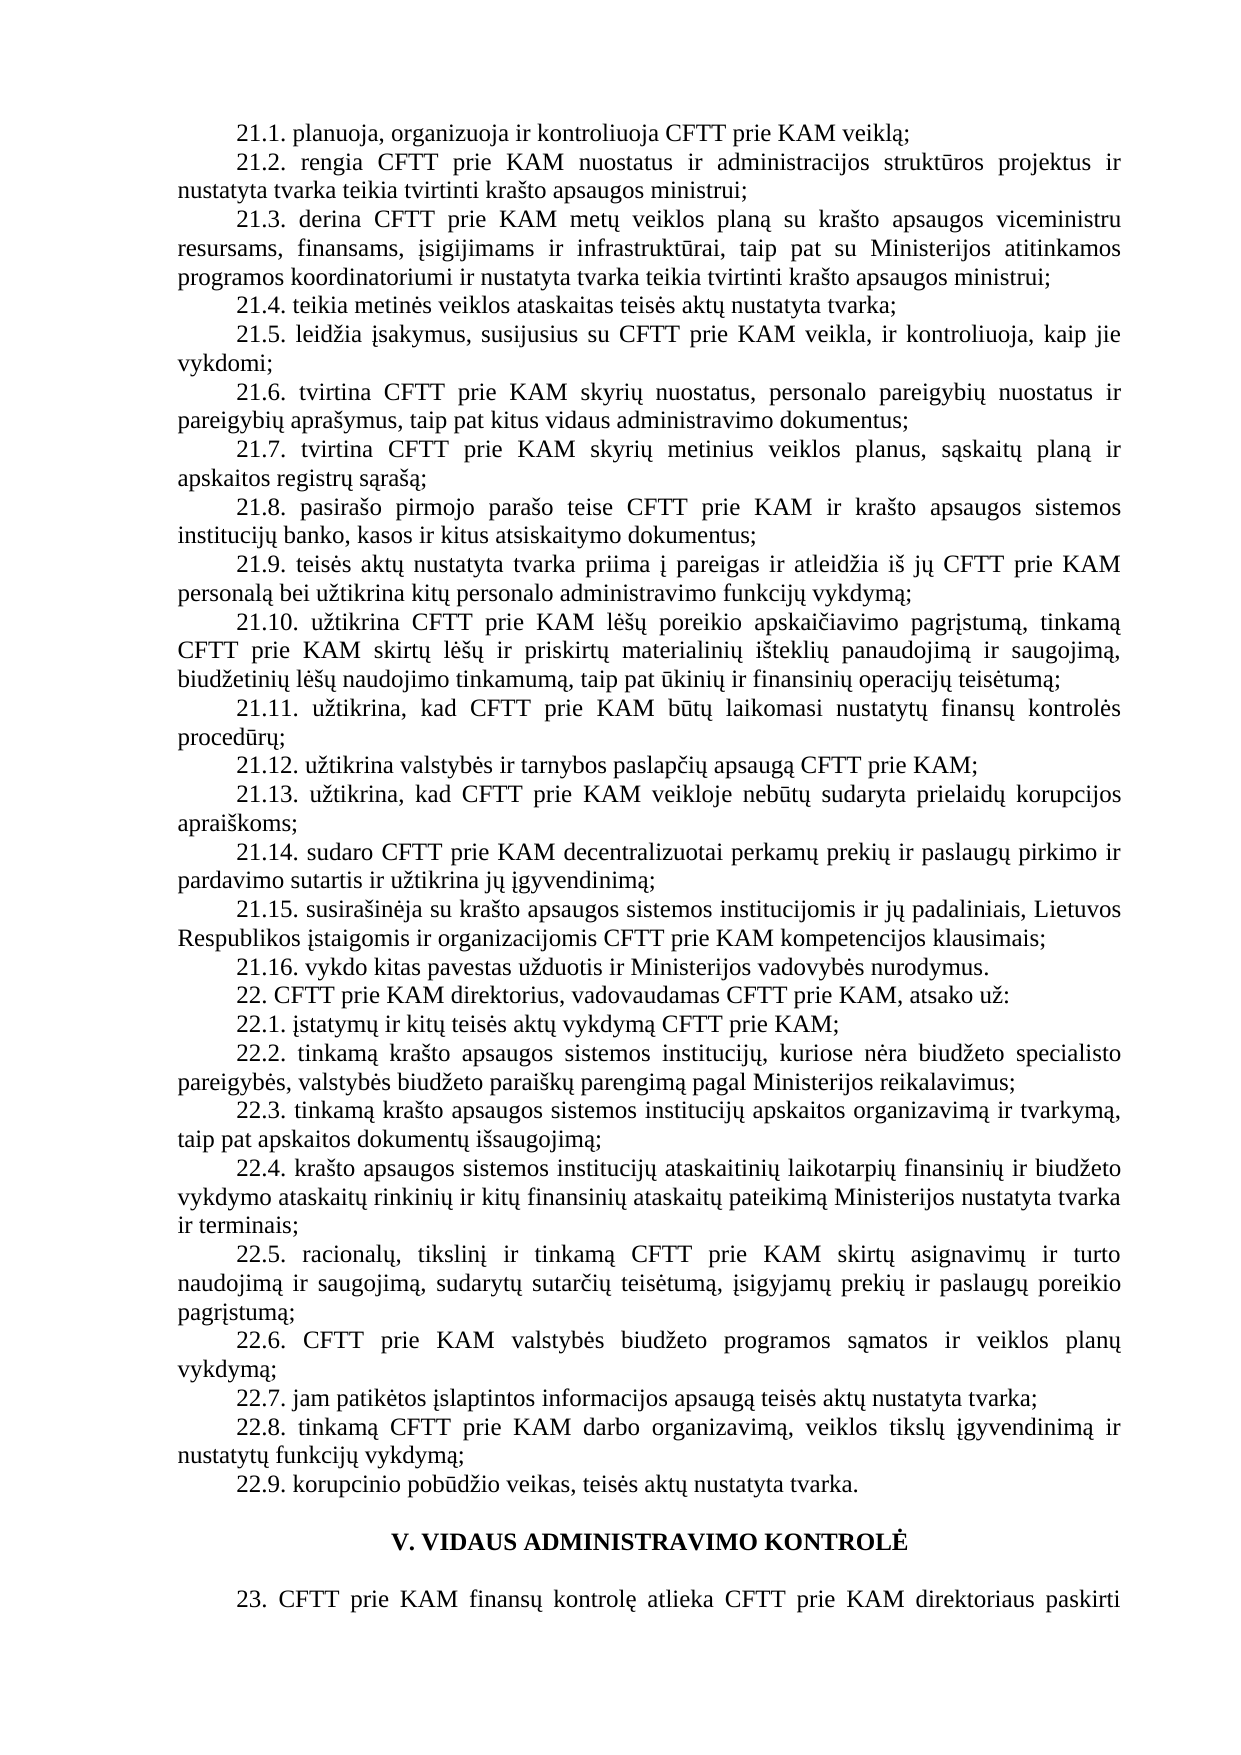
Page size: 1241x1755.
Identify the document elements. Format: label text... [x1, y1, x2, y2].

text 21.3. derina CFTT prie KAM metų veiklos planą su krašto apsaugos viceministru resursams, finansams, įsigijimams ir infrastruktūrai, taip pat su Ministerijos atitinkamos programos koordinatoriumi ir nustatyta tvarka teikia tvirtinti krašto apsaugos ministrui; [177, 204, 1122, 291]
text 21.9. teisės aktų nustatyta tvarka priima į pareigas ir atleidžia iš jų CFTT prie KAM personalą bei užtikrina kitų personalo administravimo funkcijų vykdymą; [177, 549, 1122, 607]
text 22.6. CFTT prie KAM valstybės biudžeto programos sąmatos ir veiklos planų vykdymą; [177, 1326, 1122, 1383]
text 22.9. korupcinio pobūdžio veikas, teisės aktų nustatyta tvarka. [177, 1469, 1122, 1498]
text V. VIDAUS ADMINISTRAVIMO KONTROLĖ [177, 1527, 1122, 1556]
text 21.5. leidžia įsakymus, susijusius su CFTT prie KAM veikla, ir kontroliuoja, kaip jie vykdomi; [177, 319, 1122, 377]
text 21.13. užtikrina, kad CFTT prie KAM veikloje nebūtų sudaryta prielaidų korupcijos apraiškoms; [177, 779, 1122, 837]
text 22.1. įstatymų ir kitų teisės aktų vykdymą CFTT prie KAM; [177, 1009, 1122, 1038]
text 21.14. sudaro CFTT prie KAM decentralizuotai perkamų prekių ir paslaugų pirkimo ir pardavimo sutartis ir užtikrina jų įgyvendinimą; [177, 837, 1122, 894]
text 23. CFTT prie KAM finansų kontrolę atlieka CFTT prie KAM direktoriaus paskirti [177, 1584, 1122, 1613]
text 21.12. užtikrina valstybės ir tarnybos paslapčių apsaugą CFTT prie KAM; [177, 751, 1122, 779]
text 22.2. tinkamą krašto apsaugos sistemos institucijų, kuriose nėra biudžeto specialisto pareigybės, valstybės biudžeto paraiškų parengimą pagal Ministerijos reikalavimus; [177, 1038, 1122, 1096]
text 21.1. planuoja, organizuoja ir kontroliuoja CFTT prie KAM veiklą; [177, 118, 1122, 147]
text 21.6. tvirtina CFTT prie KAM skyrių nuostatus, personalo pareigybių nuostatus ir pareigybių aprašymus, taip pat kitus vidaus administravimo dokumentus; [177, 377, 1122, 434]
text 21.2. rengia CFTT prie KAM nuostatus ir administracijos struktūros projektus ir nustatyta tvarka teikia tvirtinti krašto apsaugos ministrui; [177, 147, 1122, 204]
text 22.3. tinkamą krašto apsaugos sistemos institucijų apskaitos organizavimą ir tvarkymą, taip pat apskaitos dokumentų išsaugojimą; [177, 1096, 1122, 1153]
text 21.8. pasirašo pirmojo parašo teise CFTT prie KAM ir krašto apsaugos sistemos institucijų banko, kasos ir kitus atsiskaitymo dokumentus; [177, 492, 1122, 549]
text 22.4. krašto apsaugos sistemos institucijų ataskaitinių laikotarpių finansinių ir biudžeto vykdymo ataskaitų rinkinių ir kitų finansinių ataskaitų pateikimą Ministerijos nustatyta tvarka ir terminais; [177, 1153, 1122, 1239]
text 21.4. teikia metinės veiklos ataskaitas teisės aktų nustatyta tvarka; [177, 291, 1122, 319]
text 22.8. tinkamą CFTT prie KAM darbo organizavimą, veiklos tikslų įgyvendinimą ir nustatytų funkcijų vykdymą; [177, 1412, 1122, 1469]
text 21.10. užtikrina CFTT prie KAM lėšų poreikio apskaičiavimo pagrįstumą, tinkamą CFTT prie KAM skirtų lėšų ir priskirtų materialinių išteklių panaudojimą ir saugojimą, biudžetinių lėšų naudojimo tinkamumą, taip pat ūkinių ir finansinių operacijų teisėtumą; [177, 607, 1122, 693]
text 22.5. racionalų, tikslinį ir tinkamą CFTT prie KAM skirtų asignavimų ir turto naudojimą ir saugojimą, sudarytų sutarčių teisėtumą, įsigyjamų prekių ir paslaugų poreikio pagrįstumą; [177, 1239, 1122, 1326]
text 22.7. jam patikėtos įslaptintos informacijos apsaugą teisės aktų nustatyta tvarka; [177, 1383, 1122, 1412]
text 21.16. vykdo kitas pavestas užduotis ir Ministerijos vadovybės nurodymus. [177, 952, 1122, 981]
text 22. CFTT prie KAM direktorius, vadovaudamas CFTT prie KAM, atsako už: [177, 981, 1122, 1009]
text 21.11. užtikrina, kad CFTT prie KAM būtų laikomasi nustatytų finansų kontrolės procedūrų; [177, 693, 1122, 751]
text 21.7. tvirtina CFTT prie KAM skyrių metinius veiklos planus, sąskaitų planą ir apskaitos registrų sąrašą; [177, 434, 1122, 492]
text 21.15. susirašinėja su krašto apsaugos sistemos institucijomis ir jų padaliniais, Lietuvos Respublikos įstaigomis ir organizacijomis CFTT prie KAM kompetencijos klausimais; [177, 894, 1122, 952]
